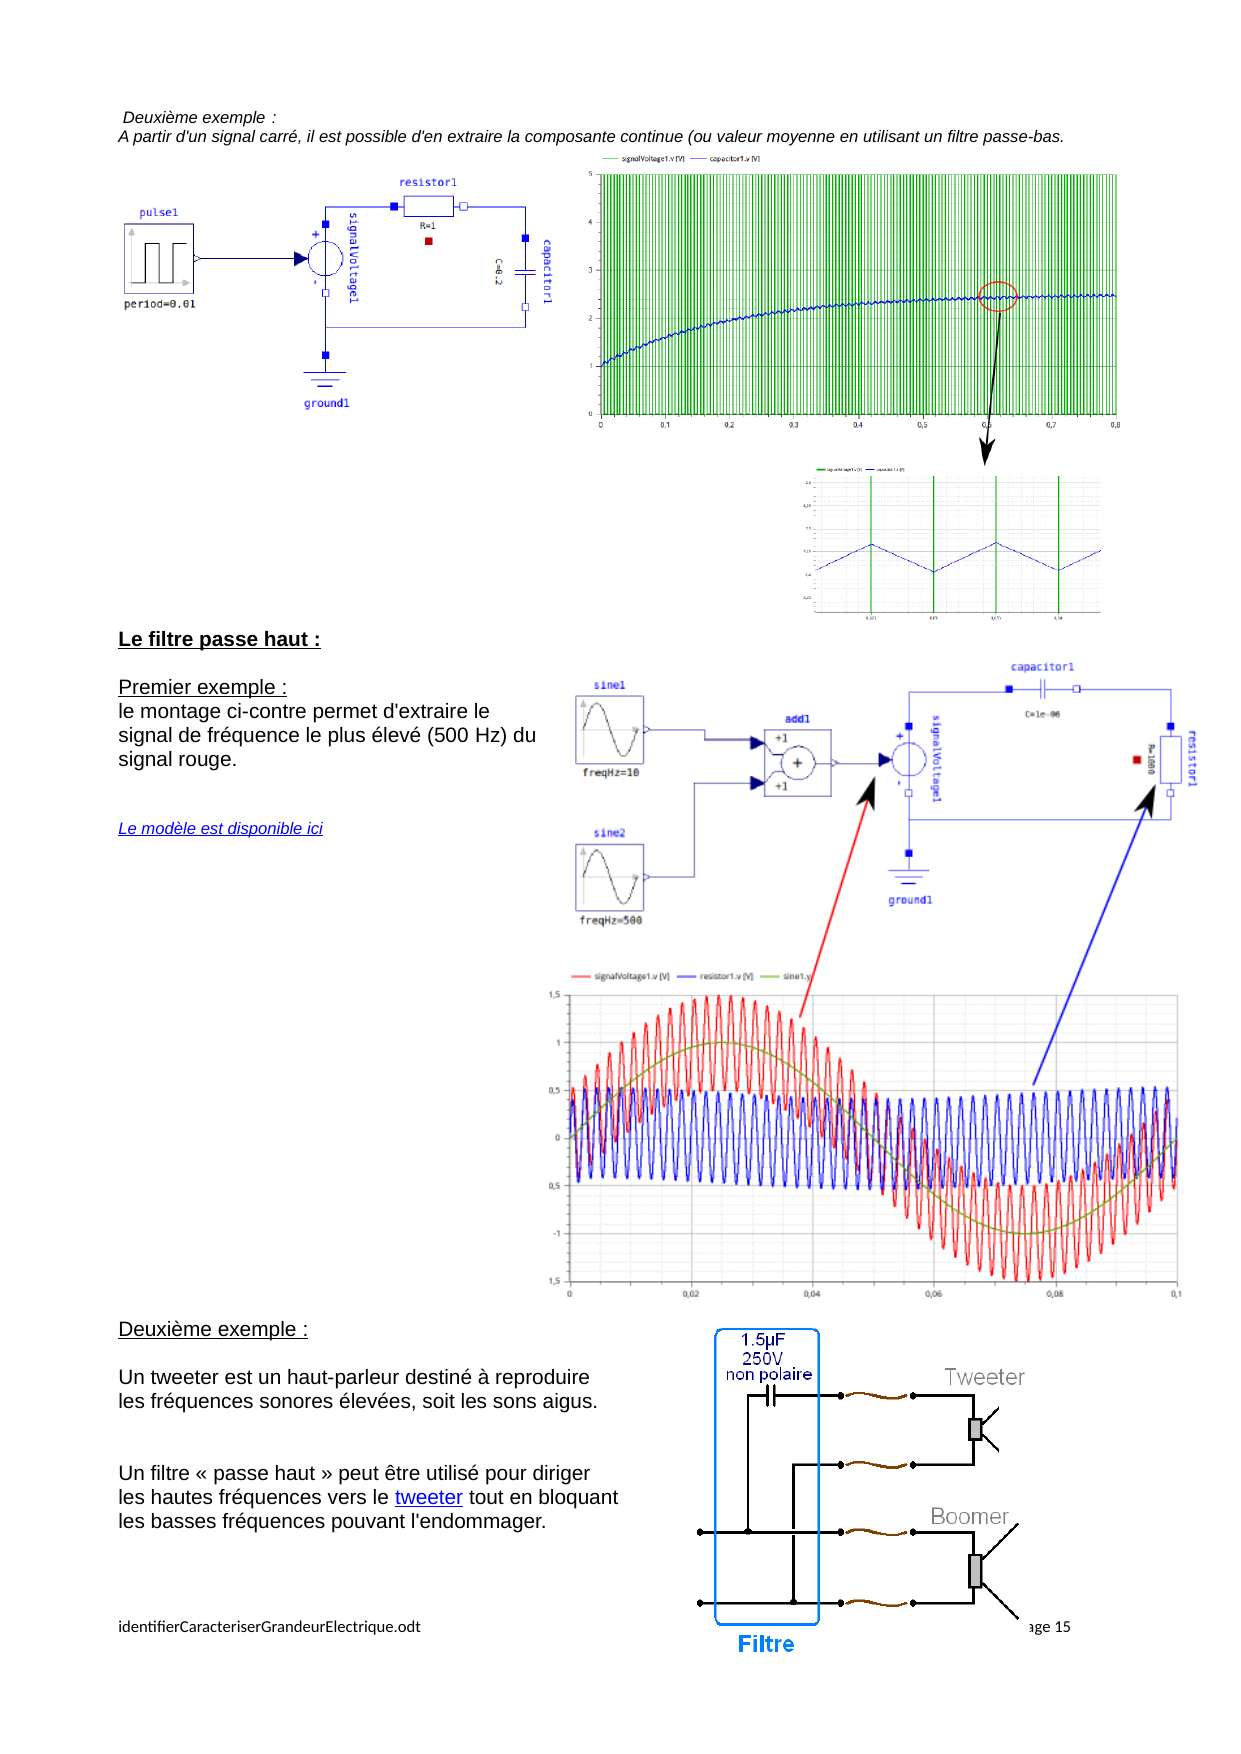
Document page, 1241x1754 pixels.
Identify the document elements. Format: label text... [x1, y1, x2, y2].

picture [621, 1318, 1030, 1664]
picture [118, 146, 1123, 627]
text Un tweeter est un haut-parleur destiné à reproduire les fréquences sonores élevées, soit les sons aigus. [118, 1365, 621, 1413]
text A partir d'un signal carré, il est possible d'en extraire la composante continue (ou valeur moyenne en utilisant un filtre passe-bas. [118, 127, 1122, 146]
text [1030, 1365, 1122, 1413]
text Un filtre « passe haut » peut être utilisé pour diriger les hautes fréquences vers le tweeter tout en bloquant les basses fréquences pouvant l'endommager. [118, 1461, 621, 1533]
text Deuxième exemple : [118, 108, 1122, 127]
text Deuxième exemple : [118, 1317, 1122, 1341]
text le montage ci-contre permet d'extraire le signal de fréquence le plus élevé (500 Hz) du signal rouge. [118, 699, 548, 771]
text Premier exemple : [118, 675, 548, 699]
text [1030, 1461, 1122, 1533]
picture [548, 651, 1203, 1310]
text Le filtre passe haut : [118, 627, 1122, 651]
text Le modèle est disponible ici [118, 819, 548, 838]
